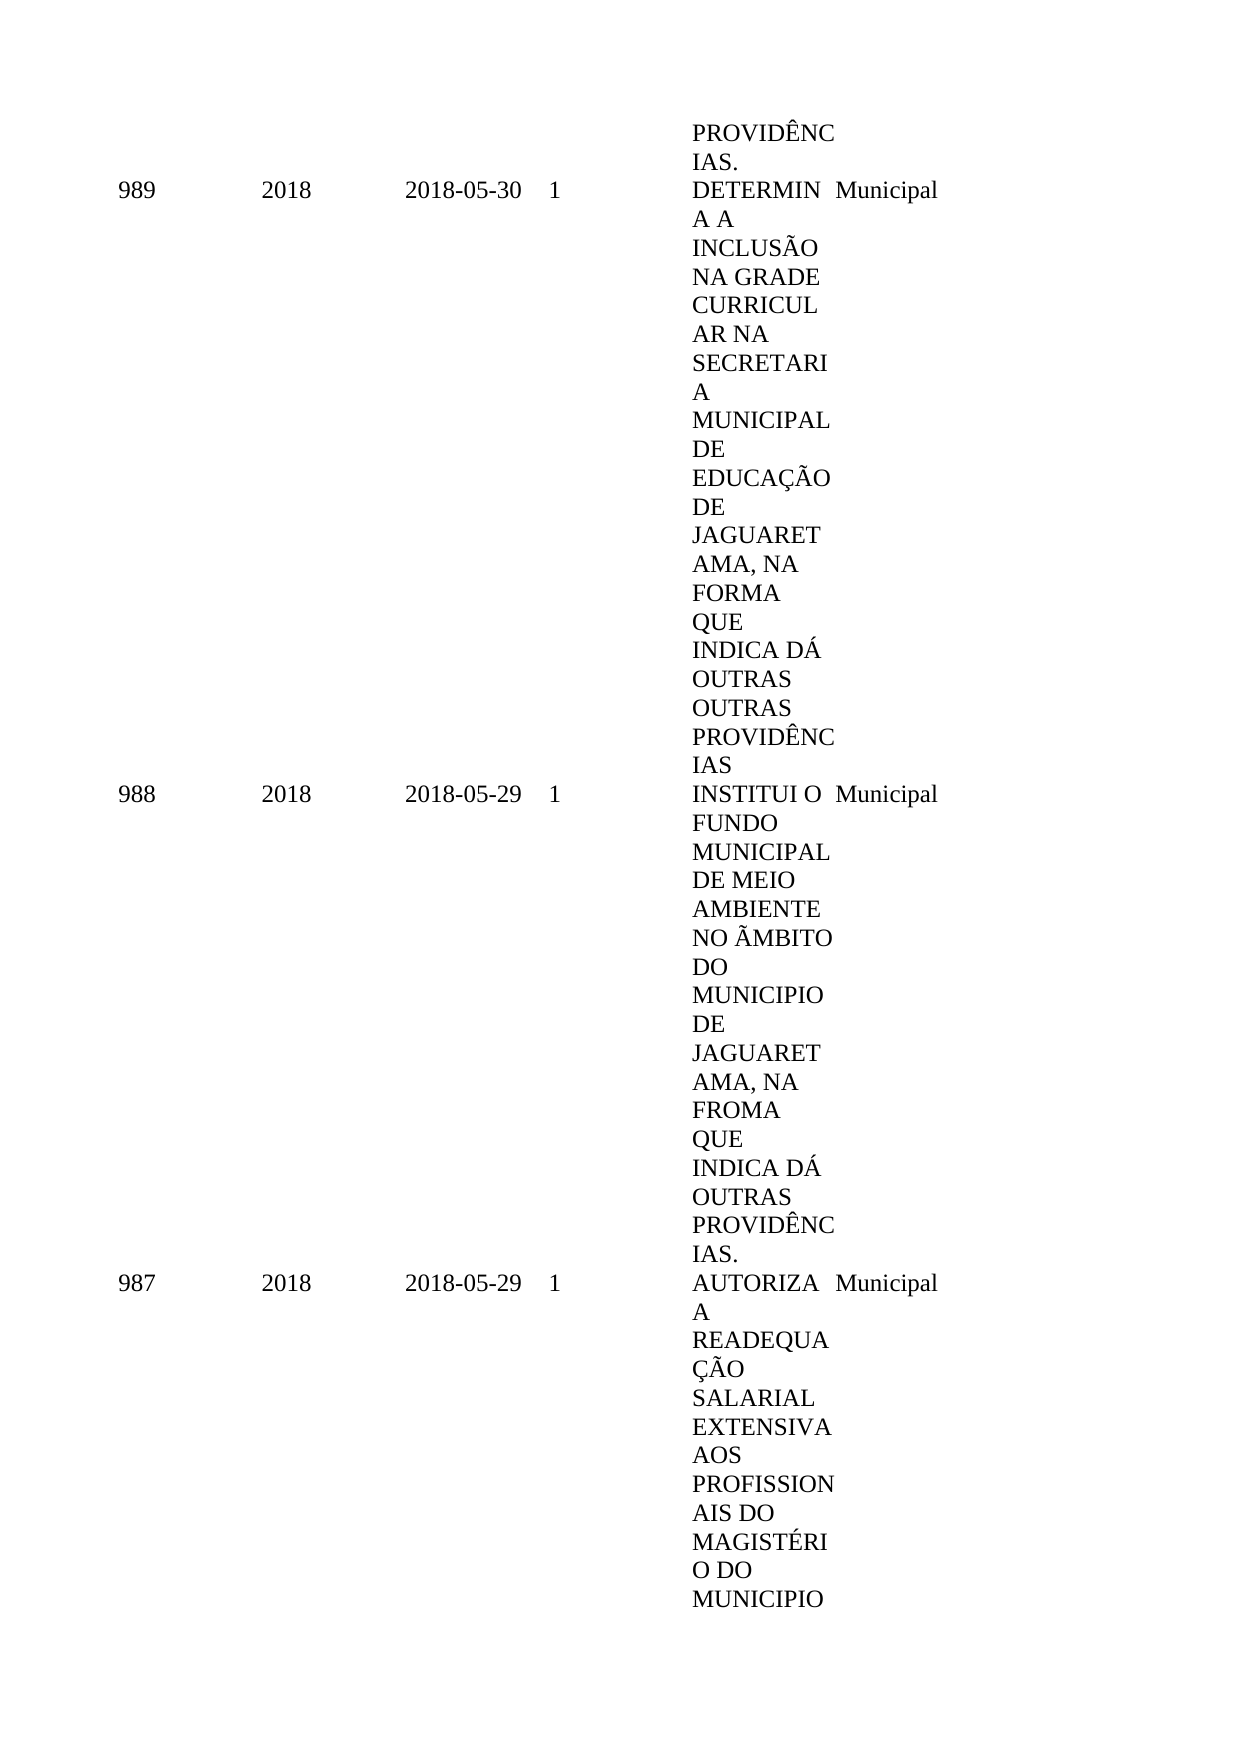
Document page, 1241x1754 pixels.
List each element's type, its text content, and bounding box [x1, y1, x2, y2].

table_cell 988 [118, 779, 261, 1268]
table_cell 2018-05-29 [405, 779, 548, 1268]
table_cell 2018 [261, 176, 405, 779]
table_cell PROVIDÊNCIAS. [692, 118, 835, 176]
table_cell Municipal [835, 176, 979, 779]
table_cell 2018-05-29 [405, 1268, 548, 1613]
table_cell AUTORIZA A READEQUAÇÃO SALARIAL EXTENSIVA AOS PROFISSIONAIS DO MAGISTÉRIO DO MUNICIPIO [692, 1268, 835, 1613]
table_cell 1 [548, 176, 692, 779]
table_cell DETERMINA A INCLUSÃO NA GRADE CURRICULAR NA SECRETARIA MUNICIPAL DE EDUCAÇÃO DE JAGUARETAMA, NA FORMA QUE INDICA DÁ OUTRAS OUTRAS PROVIDÊNCIAS [692, 176, 835, 779]
table_cell 2018-05-30 [405, 176, 548, 779]
table_cell 1 [548, 779, 692, 1268]
table_cell 2018 [261, 779, 405, 1268]
table_cell [979, 1268, 1122, 1613]
table_cell [261, 118, 405, 176]
table_cell [835, 118, 979, 176]
table_cell [979, 779, 1122, 1268]
table_cell [118, 118, 261, 176]
table_cell [405, 118, 548, 176]
table_cell 2018 [261, 1268, 405, 1613]
table_cell 1 [548, 1268, 692, 1613]
table_cell [548, 118, 692, 176]
table_cell INSTITUI O FUNDO MUNICIPAL DE MEIO AMBIENTE NO ÃMBITO DO MUNICIPIO DE JAGUARETAMA, NA FROMA QUE INDICA DÁ OUTRAS PROVIDÊNCIAS. [692, 779, 835, 1268]
table_cell Municipal [835, 1268, 979, 1613]
table_cell 989 [118, 176, 261, 779]
table_cell [979, 176, 1122, 779]
table_cell 987 [118, 1268, 261, 1613]
table_cell Municipal [835, 779, 979, 1268]
table_cell [979, 118, 1122, 176]
